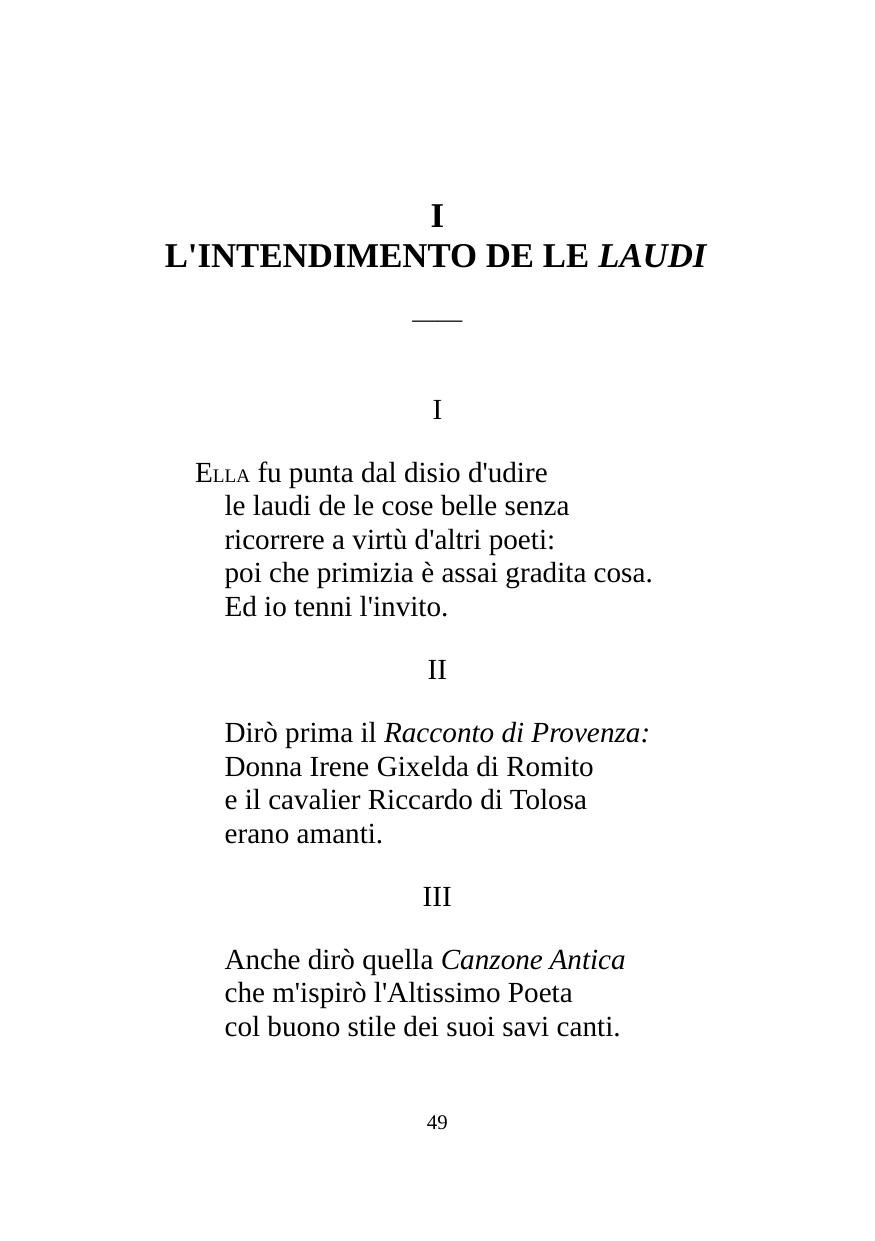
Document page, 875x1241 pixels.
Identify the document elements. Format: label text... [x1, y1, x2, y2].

text —— [106, 304, 768, 333]
subtitle I [106, 392, 768, 426]
text Anche dirò quella Canzone Antica che m'ispirò l'Altissimo Poeta col buono stile dei suoi savi canti. [224, 942, 768, 1042]
subtitle II [106, 652, 768, 686]
subtitle III [106, 879, 768, 912]
text Ella fu punta dal disio d'udire le laudi de le cose belle senza ricorrere a virtù d'altri poeti: poi che primizia è assai gradita cosa. Ed io tenni l'invito. [195, 455, 768, 623]
subtitle I L'INTENDIMENTO DE LE LAUDI [106, 195, 768, 275]
text Dirò prima il Racconto di Provenza: Donna Irene Gixelda di Romito e il cavalier Riccardo di Tolosa erano amanti. [224, 715, 768, 849]
